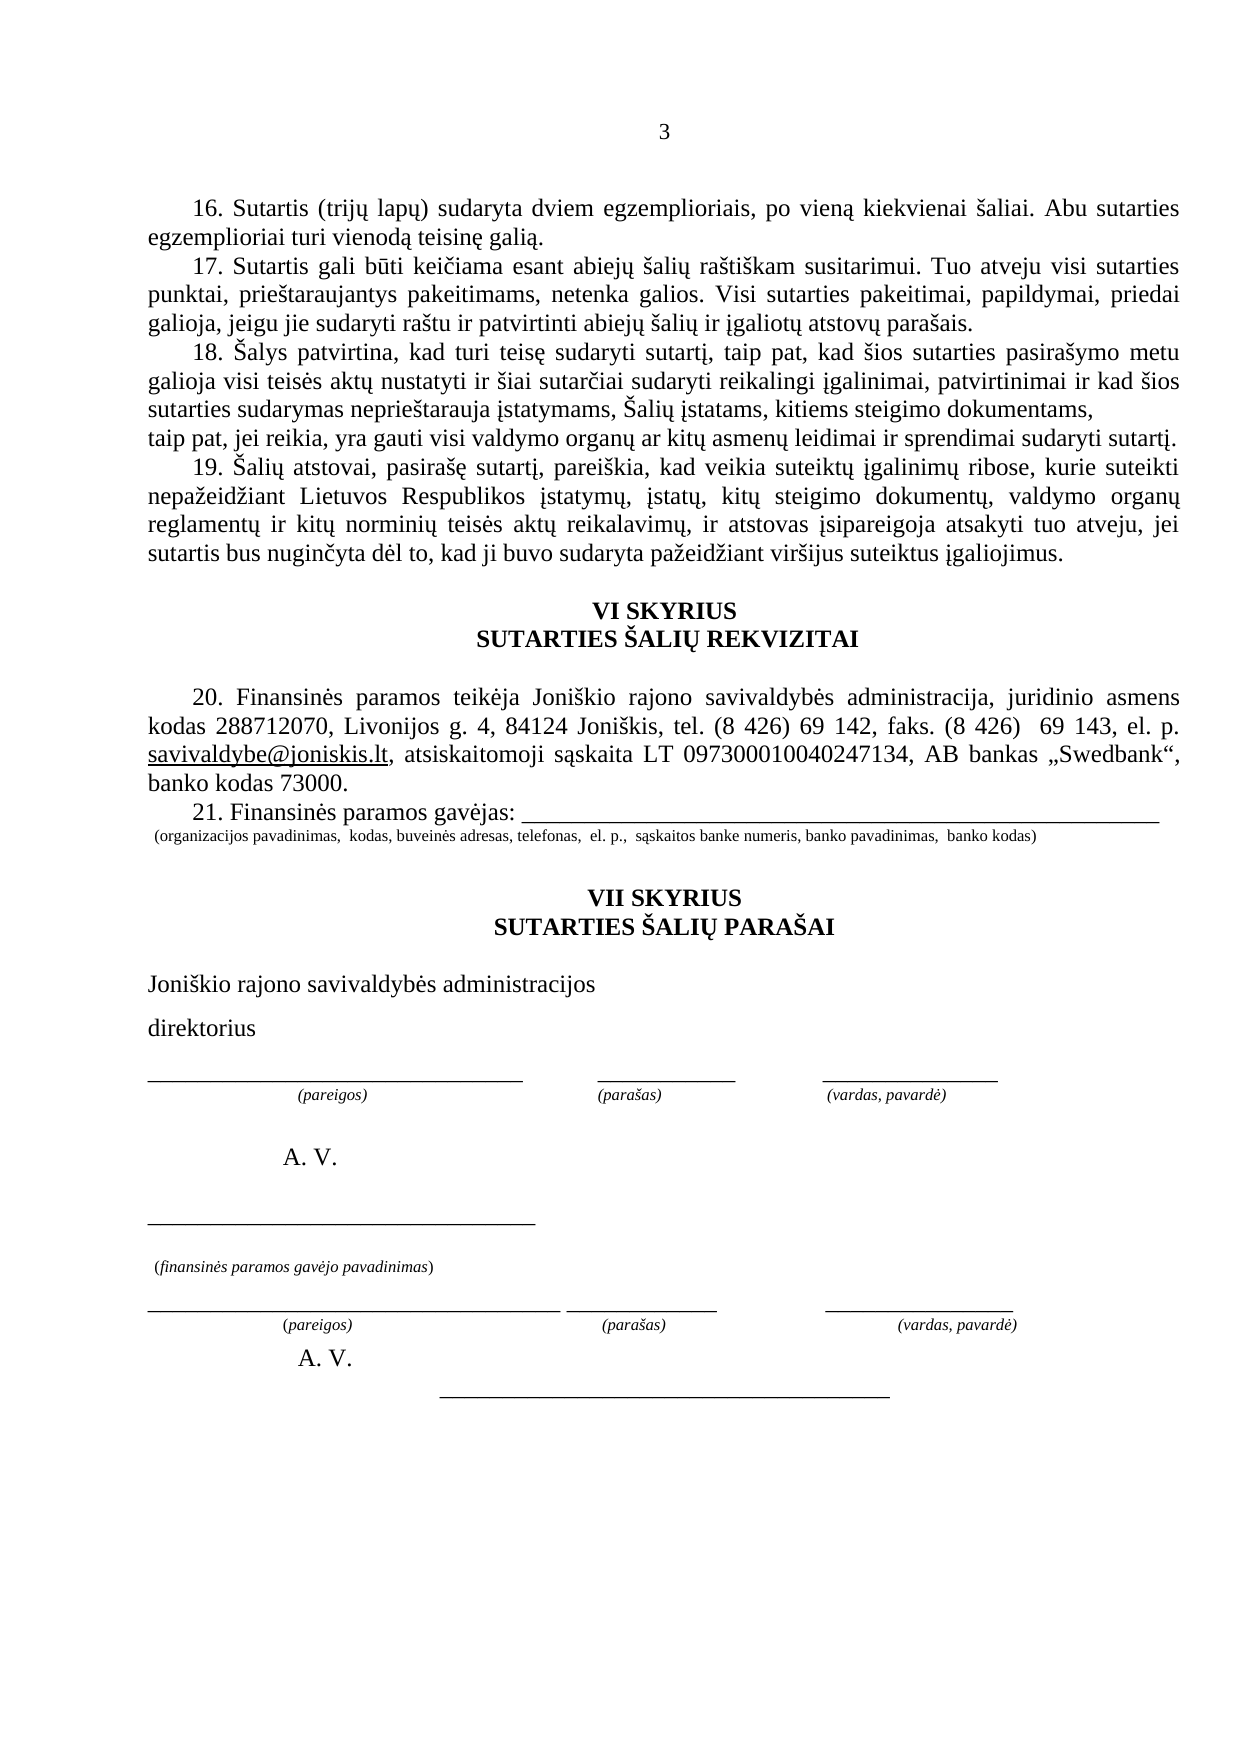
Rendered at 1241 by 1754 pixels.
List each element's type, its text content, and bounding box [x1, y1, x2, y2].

subtitle VII SKYRIUS [148, 883, 1181, 912]
subtitle SUTARTIES ŠALIŲ PARAŠAI [148, 912, 1181, 941]
text _______________________________ [148, 1199, 1181, 1228]
text ____________________________________ [148, 1372, 1181, 1401]
subtitle SUTARTIES ŠALIŲ REKVIZITAI [148, 624, 1181, 653]
text _________________________________ ____________ _______________ [148, 1286, 1181, 1314]
text 18. Šalys patvirtina, kad turi teisę sudaryti sutartį, taip pat, kad šios sutarties pasirašymo metu galioja visi teisės aktų nustatyti ir šiai sutarčiai sudaryti reikalingi įgalinimai, patvirtinimai ir kad šios sutarties sudarymas neprieštarauja įstatymams, Šalių įstatams, kitiems steigimo dokumentams, [148, 337, 1181, 423]
text 19. Šalių atstovai, pasirašę sutartį, pareiškia, kad veikia suteiktų įgalinimų ribose, kurie suteikti nepažeidžiant Lietuvos Respublikos įstatymų, įstatų, kitų steigimo dokumentų, valdymo organų reglamentų ir kitų norminių teisės aktų reikalavimų, ir atstovas įsipareigoja atsakyti tuo atveju, jei sutartis bus nuginčyta dėl to, kad ji buvo sudaryta pažeidžiant viršijus suteiktus įgaliojimus. [148, 452, 1181, 567]
text (pareigos) (parašas) (vardas, pavardė) [223, 1084, 1181, 1113]
text (pareigos) (parašas) (vardas, pavardė) [148, 1314, 1181, 1343]
text A. V. [148, 1142, 1181, 1171]
text direktorius [148, 1013, 1181, 1041]
text A. V. [148, 1343, 1181, 1372]
text taip pat, jei reikia, yra gauti visi valdymo organų ar kitų asmenų leidimai ir sprendimai sudaryti sutartį. [148, 423, 1181, 452]
subtitle VI SKYRIUS [148, 596, 1181, 624]
text 16. Sutartis (trijų lapų) sudaryta dviem egzemplioriais, po vieną kiekvienai šaliai. Abu sutarties egzemplioriai turi vienodą teisinę galią. [148, 193, 1181, 251]
text 20. Finansinės paramos teikėja Joniškio rajono savivaldybės administracija, juridinio asmens kodas 288712070, Livonijos g. 4, 84124 Joniškis, tel. (8 426) 69 142, faks. (8 426) 69 143, el. p. savivaldybe@joniskis.lt, atsiskaitomoji sąskaita LT 097300010040247134, AB bankas „Swedbank“, banko kodas 73000. [148, 682, 1181, 797]
text (finansinės paramos gavėjo pavadinimas) [148, 1257, 1181, 1286]
text ______________________________ ___________ ______________ [148, 1056, 1181, 1084]
text 17. Sutartis gali būti keičiama esant abiejų šalių raštiškam susitarimui. Tuo atveju visi sutarties punktai, prieštaraujantys pakeitimams, netenka galios. Visi sutarties pakeitimai, papildymai, priedai galioja, jeigu jie sudaryti raštu ir patvirtinti abiejų šalių ir įgaliotų atstovų parašais. [148, 251, 1181, 337]
text 21. Finansinės paramos gavėjas: ___________________________________________________ [148, 797, 1181, 826]
text Joniškio rajono savivaldybės administracijos [148, 969, 1181, 998]
text (organizacijos pavadinimas, kodas, buveinės adresas, telefonas, el. p., sąskaitos banke numeris, banko pavadinimas, banko kodas) [148, 826, 1181, 854]
